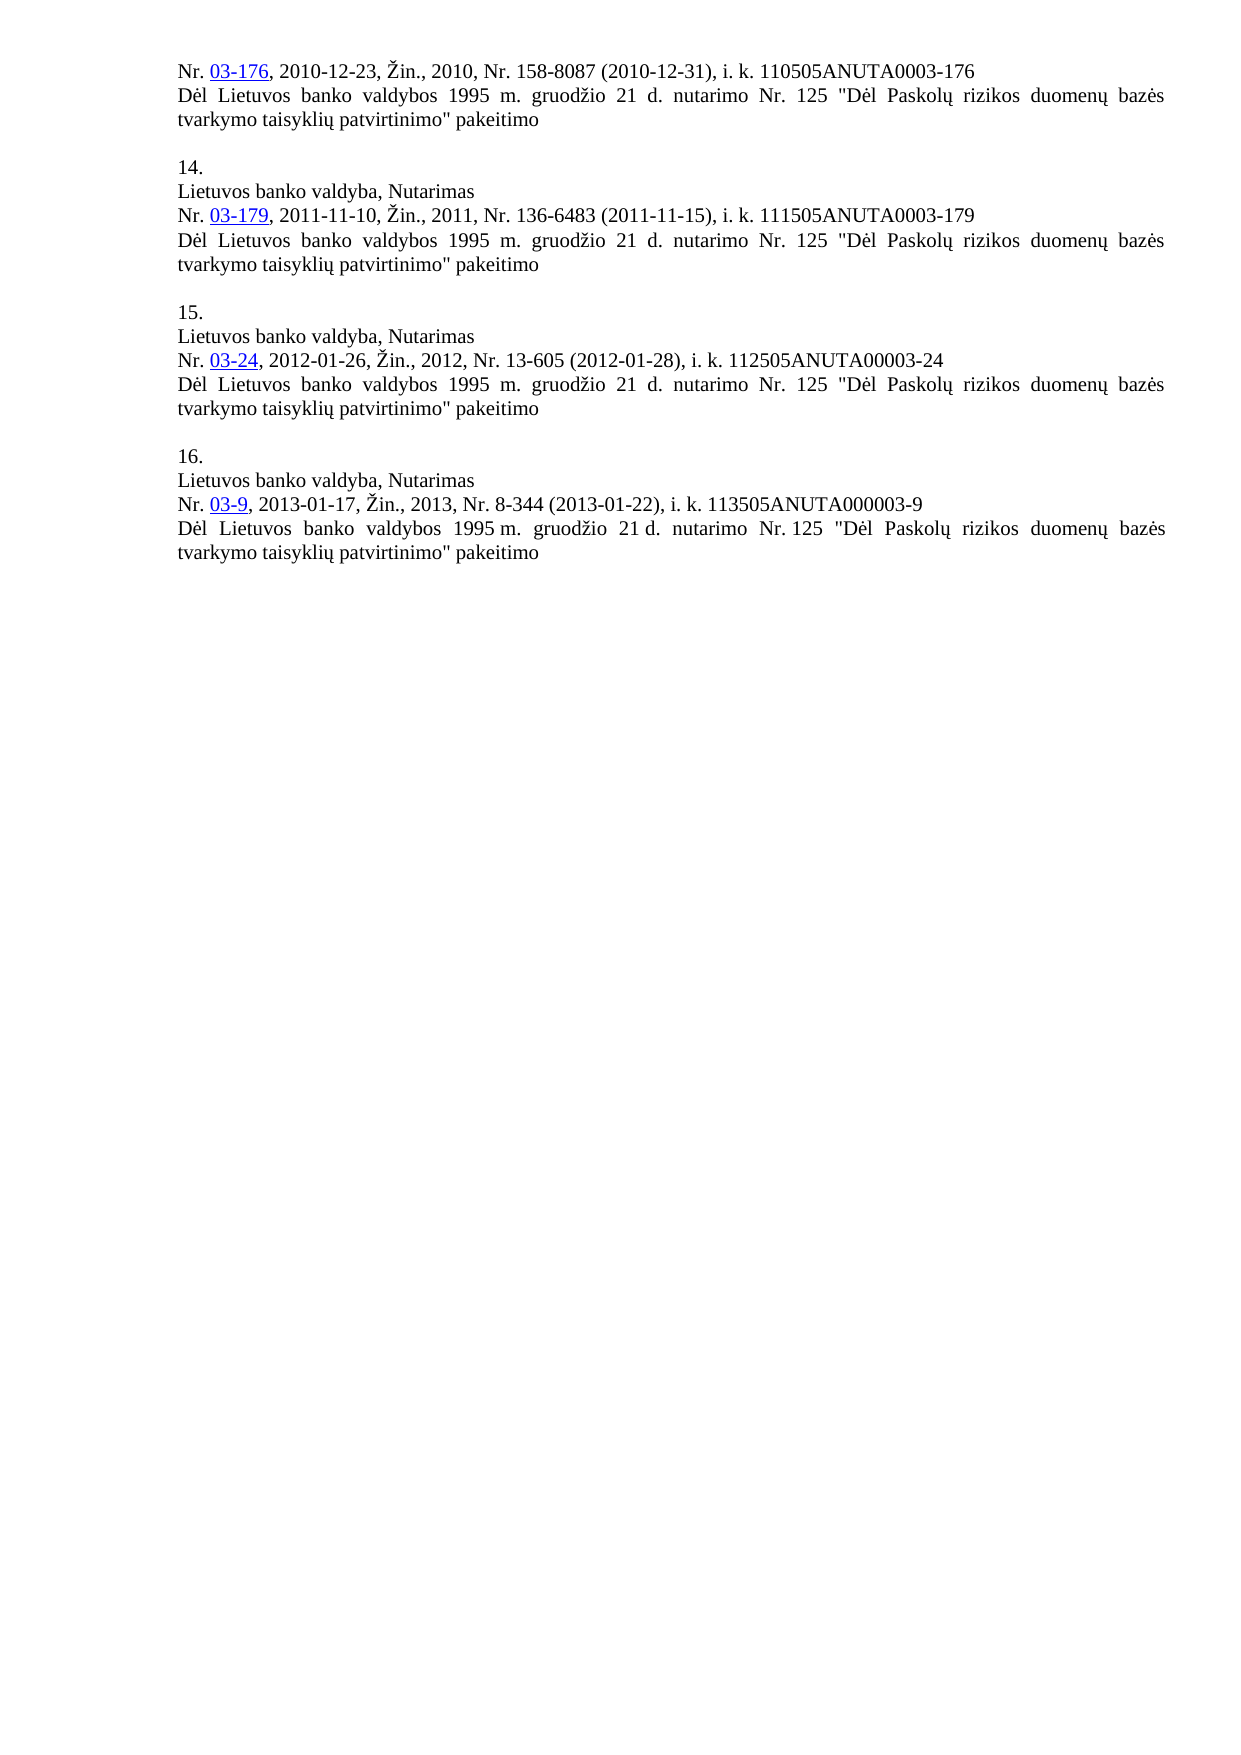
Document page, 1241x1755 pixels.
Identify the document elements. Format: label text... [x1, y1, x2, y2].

text Nr. 03-24, 2012-01-26, Žin., 2012, Nr. 13-605 (2012-01-28), i. k. 112505ANUTA00003-24 [177, 348, 1166, 372]
text Dėl Lietuvos banko valdybos 1995 m. gruodžio 21 d. nutarimo Nr. 125 "Dėl Paskolų rizikos duomenų bazės tvarkymo taisyklių patvirtinimo" pakeitimo [177, 516, 1166, 564]
text 16. [177, 444, 1166, 468]
text Nr. 03-179, 2011-11-10, Žin., 2011, Nr. 136-6483 (2011-11-15), i. k. 111505ANUTA0003-179 [177, 203, 1166, 227]
text Dėl Lietuvos banko valdybos 1995 m. gruodžio 21 d. nutarimo Nr. 125 "Dėl Paskolų rizikos duomenų bazės tvarkymo taisyklių patvirtinimo" pakeitimo [177, 227, 1166, 276]
text 14. [177, 155, 1166, 179]
text 15. [177, 300, 1166, 324]
text Nr. 03-9, 2013-01-17, Žin., 2013, Nr. 8-344 (2013-01-22), i. k. 113505ANUTA000003-9 [177, 492, 1166, 516]
text Lietuvos banko valdyba, Nutarimas [177, 468, 1166, 492]
text Nr. 03-176, 2010-12-23, Žin., 2010, Nr. 158-8087 (2010-12-31), i. k. 110505ANUTA0003-176 [177, 59, 1166, 83]
text Lietuvos banko valdyba, Nutarimas [177, 179, 1166, 203]
text Dėl Lietuvos banko valdybos 1995 m. gruodžio 21 d. nutarimo Nr. 125 "Dėl Paskolų rizikos duomenų bazės tvarkymo taisyklių patvirtinimo" pakeitimo [177, 83, 1166, 131]
text Dėl Lietuvos banko valdybos 1995 m. gruodžio 21 d. nutarimo Nr. 125 "Dėl Paskolų rizikos duomenų bazės tvarkymo taisyklių patvirtinimo" pakeitimo [177, 372, 1166, 420]
text Lietuvos banko valdyba, Nutarimas [177, 324, 1166, 348]
